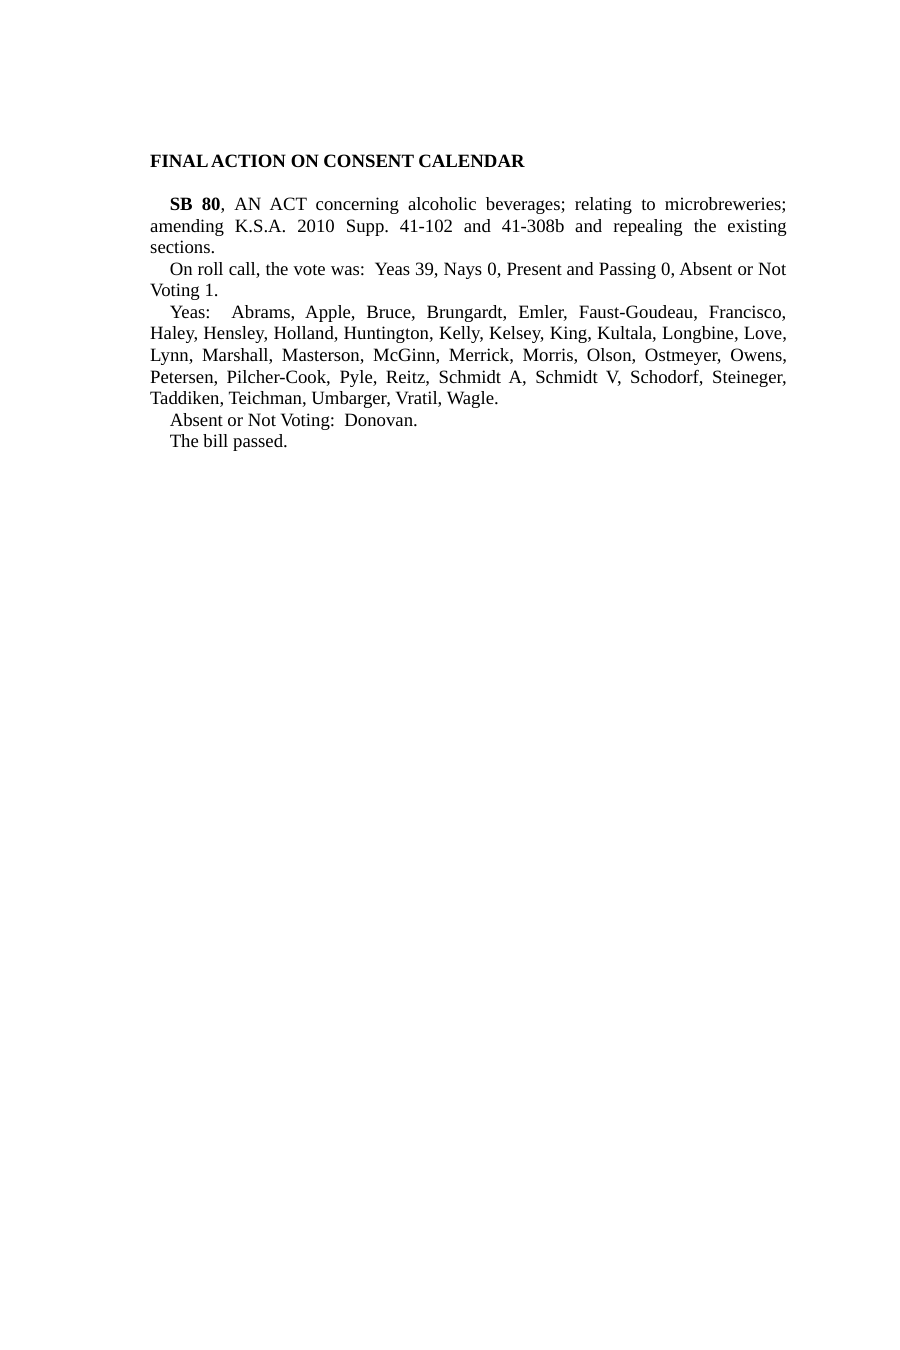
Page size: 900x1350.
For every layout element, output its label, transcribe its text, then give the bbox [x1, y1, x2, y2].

text On roll call, the vote was: Yeas 39, Nays 0, Present and Passing 0, Absent or Not Voting 1. [150, 258, 787, 301]
text SB 80, AN ACT concerning alcoholic beverages; relating to microbreweries; amending K.S.A. 2010 Supp. 41-102 and 41-308b and repealing the existing sections. [150, 193, 787, 258]
text Absent or Not Voting: Donovan. [150, 409, 787, 430]
text FINAL ACTION ON CONSENT CALENDAR [150, 150, 787, 172]
text Yeas: Abrams, Apple, Bruce, Brungardt, Emler, Faust-Goudeau, Francisco, Haley, Hensley, Holland, Huntington, Kelly, Kelsey, King, Kultala, Longbine, Love, Lynn, Marshall, Masterson, McGinn, Merrick, Morris, Olson, Ostmeyer, Owens, Petersen, Pilcher-Cook, Pyle, Reitz, Schmidt A, Schmidt V, Schodorf, Steineger, Taddiken, Teichman, Umbarger, Vratil, Wagle. [150, 301, 787, 409]
text The bill passed. [150, 430, 787, 452]
